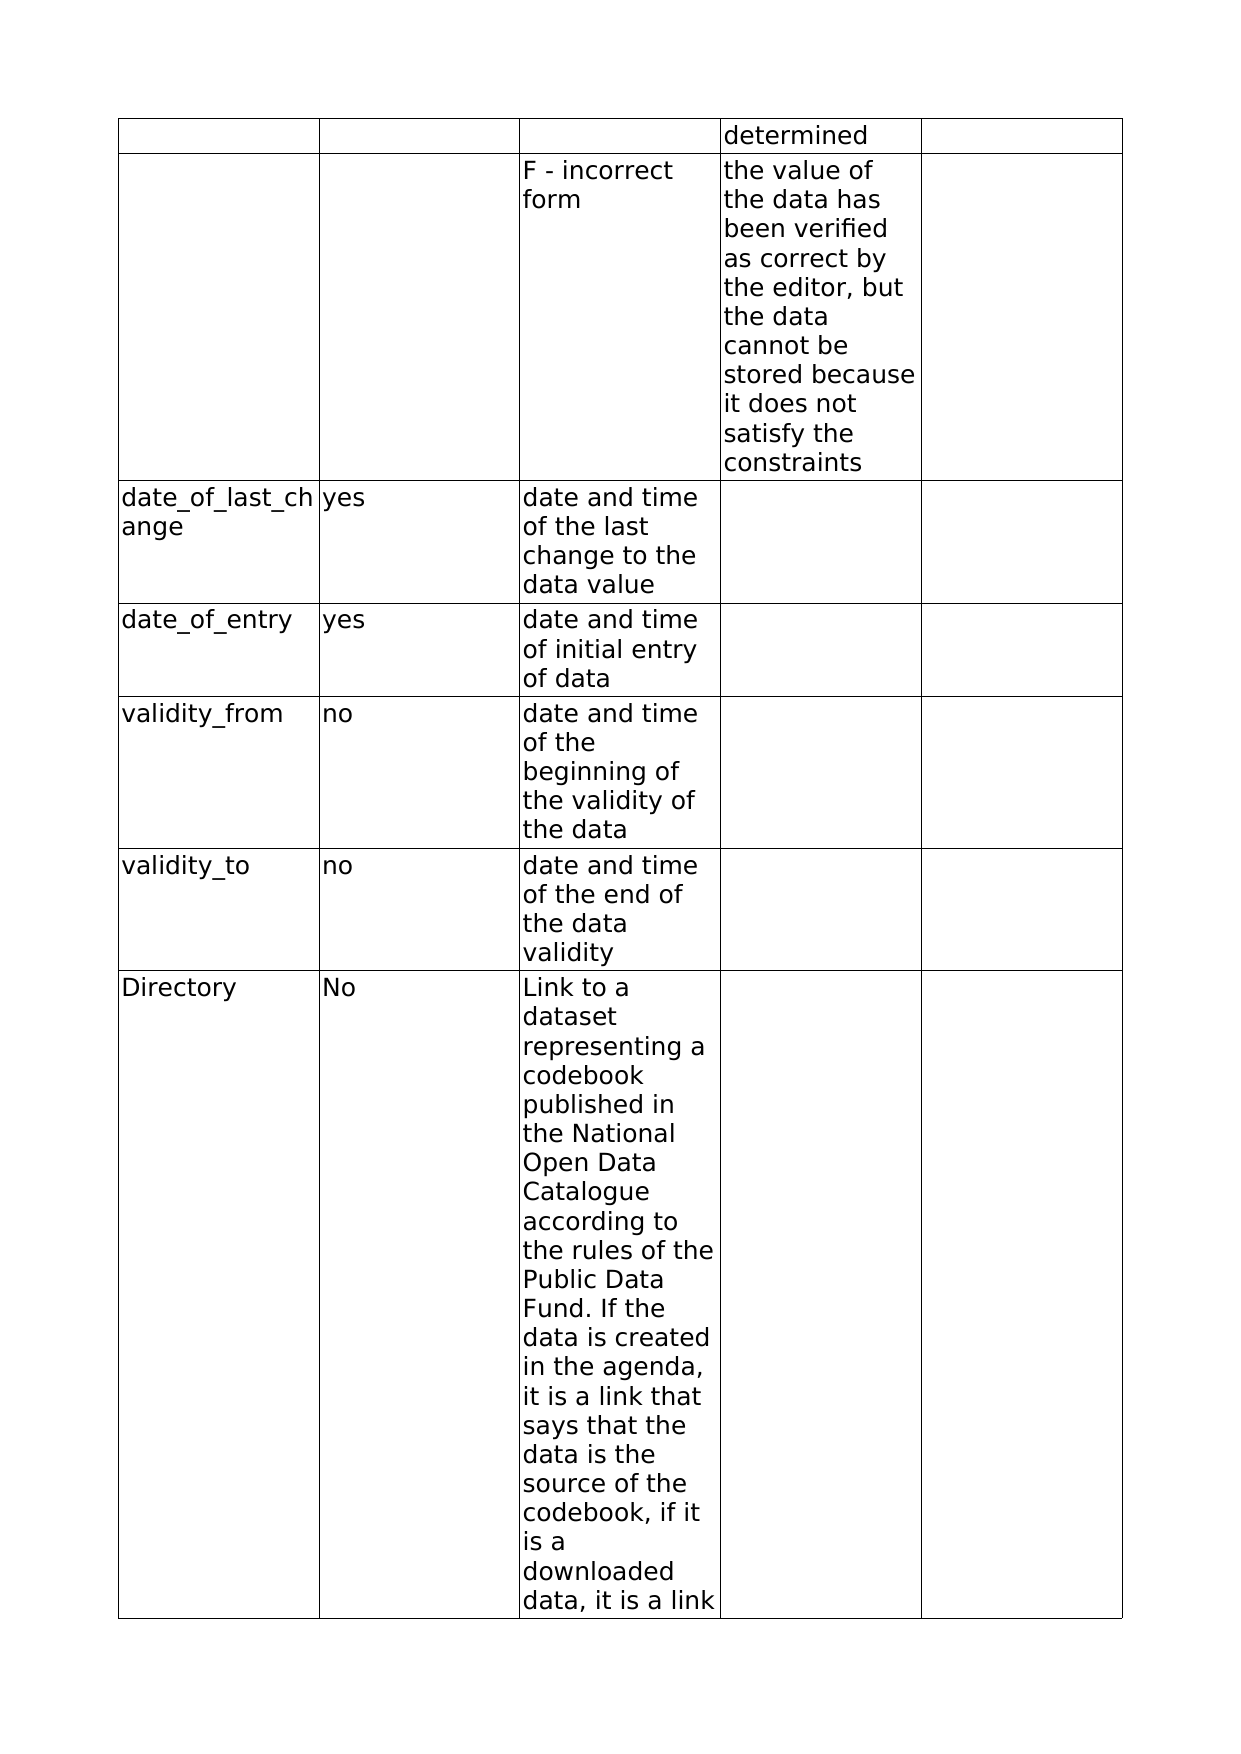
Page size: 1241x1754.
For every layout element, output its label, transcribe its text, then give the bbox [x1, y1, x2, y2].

table_cell F - incorrect form [520, 154, 720, 480]
table_cell [721, 604, 921, 696]
table_cell no [320, 697, 519, 848]
table_cell [520, 119, 720, 153]
table_cell the value of the data has been verified as correct by the editor, but the data cannot be stored because it does not satisfy the constraints [721, 154, 921, 480]
table_cell determined [721, 119, 921, 153]
table_cell no [320, 849, 519, 970]
table_cell [922, 119, 1122, 153]
table_cell [721, 481, 921, 603]
table_cell date and time of initial entry of data [520, 604, 720, 696]
table_cell [721, 697, 921, 848]
table_cell [922, 604, 1122, 696]
table_cell date and time of the beginning of the validity of the data [520, 697, 720, 848]
table_cell validity_from [119, 697, 319, 848]
table_cell date_of_entry [119, 604, 319, 696]
table_cell yes [320, 481, 519, 603]
table_cell [119, 119, 319, 153]
table_cell [922, 154, 1122, 480]
table_cell [922, 481, 1122, 603]
table_cell No [320, 971, 519, 1618]
table_cell [320, 154, 519, 480]
table_cell date_of_last_change [119, 481, 319, 603]
table_cell [119, 154, 319, 480]
table_cell Directory [119, 971, 319, 1618]
table_cell [721, 971, 921, 1618]
table_cell date and time of the end of the data validity [520, 849, 720, 970]
table_cell yes [320, 604, 519, 696]
table_cell [320, 119, 519, 153]
table_cell Link to a dataset representing a codebook published in the National Open Data Catalogue according to the rules of the Public Data Fund. If the data is created in the agenda, it is a link that says that the data is the source of the codebook, if it is a downloaded data, it is a link [520, 971, 720, 1618]
table_cell [922, 971, 1122, 1618]
table_cell date and time of the last change to the data value [520, 481, 720, 603]
table_cell validity_to [119, 849, 319, 970]
table_cell [922, 697, 1122, 848]
table_cell [721, 849, 921, 970]
table_cell [922, 849, 1122, 970]
